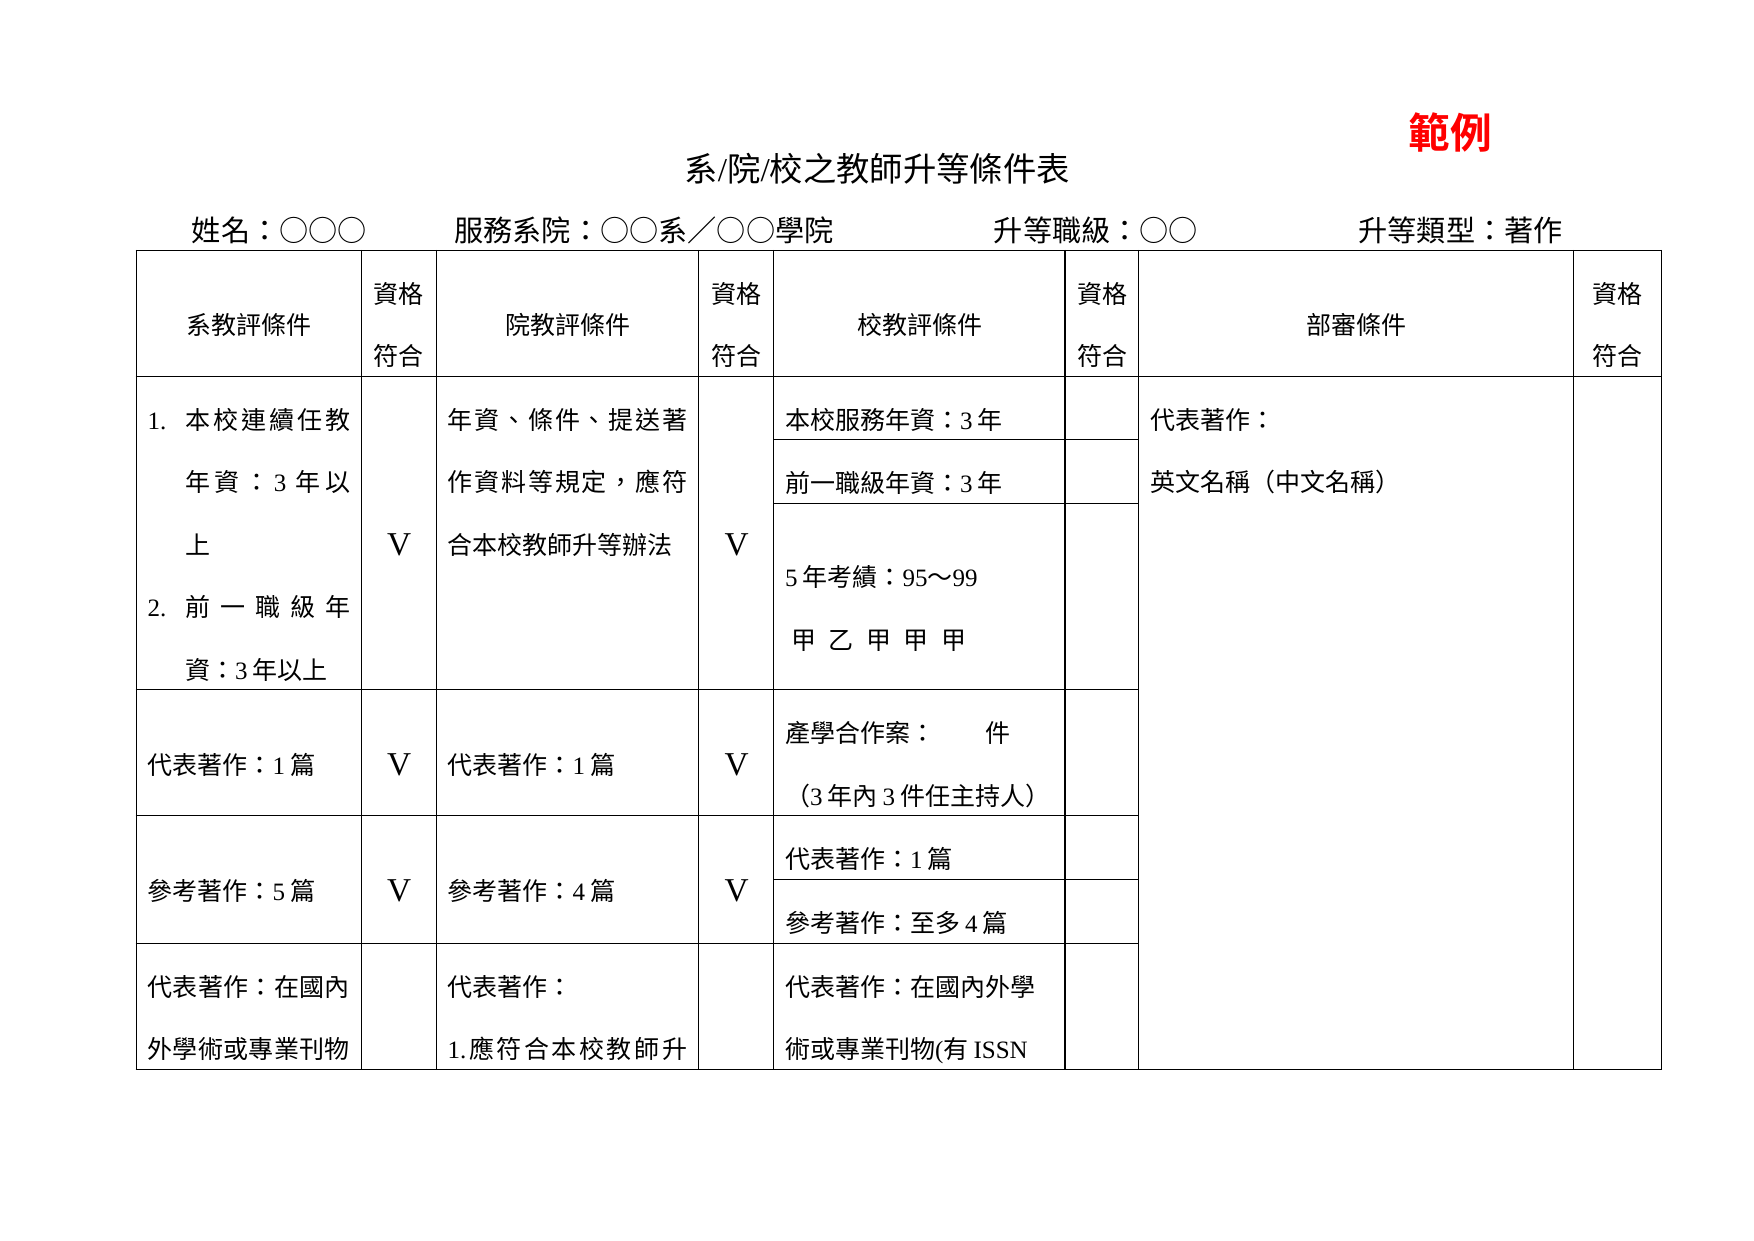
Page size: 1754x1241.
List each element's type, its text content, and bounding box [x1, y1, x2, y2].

table_cell 代表著作：在國內外學術或專業刊物(有ISSN [774, 944, 1064, 1068]
table_cell [1066, 440, 1138, 503]
table_header 校教評條件 [774, 251, 1064, 376]
text 姓名：○○○ 服務系院：○○系／○○學院 升等職級：○○ 升等類型：著作 [150, 187, 1604, 250]
table_cell [1066, 690, 1138, 815]
table_cell 參考著作：4篇 [437, 816, 698, 942]
table_cell 產學合作案： 件 （3年內3件任主持人） [774, 690, 1064, 815]
table_header 部審條件 [1139, 251, 1573, 376]
table_cell 代表著作：1篇 [437, 690, 698, 815]
table_cell [699, 944, 773, 1068]
text 系/院/校之教師升等條件表 [150, 125, 1604, 187]
table_cell [1066, 504, 1138, 689]
table_cell V [699, 377, 773, 689]
table_cell V [362, 377, 436, 689]
table_cell [1574, 377, 1661, 1068]
table_cell 參考著作：至多4篇 [774, 880, 1064, 942]
table_cell 年資、條件、提送著作資料等規定，應符合本校教師升等辦法 [437, 377, 698, 689]
table_cell 5年考績：95～99 甲 乙 甲 甲 甲 [774, 504, 1064, 689]
text [1394, 92, 1645, 183]
table_cell 代表著作：在國內外學術或專業刊物 [137, 944, 361, 1068]
table_cell V [362, 690, 436, 815]
table_header 院教評條件 [437, 251, 698, 376]
table_cell V [699, 816, 773, 942]
table_header 資格 符合 [1574, 251, 1661, 376]
table_cell [1066, 880, 1138, 942]
table_header 資格 符合 [362, 251, 436, 376]
table_cell [1066, 944, 1138, 1068]
table_cell V [362, 816, 436, 942]
table_cell 代表著作： 1.應符合本校教師升 [437, 944, 698, 1068]
table_header 資格 符合 [699, 251, 773, 376]
table_cell 代表著作： 英文名稱（中文名稱） [1139, 377, 1573, 1068]
table_cell 前一職級年資：3年 [774, 440, 1064, 503]
table_cell 本校連續任教年資：3年以上 前一職級年資：3年以上 [137, 377, 361, 689]
table_header 資格 符合 [1066, 251, 1138, 376]
table_header 系教評條件 [137, 251, 361, 376]
table_cell 代表著作：1篇 [137, 690, 361, 815]
table_cell [1066, 816, 1138, 879]
table_cell 參考著作：5篇 [137, 816, 361, 942]
table_cell 本校服務年資：3年 [774, 377, 1064, 439]
table_cell [1066, 377, 1138, 439]
text 範例 [1409, 100, 1630, 160]
table_cell V [699, 690, 773, 815]
table_cell [362, 944, 436, 1068]
table_cell 代表著作：1篇 [774, 816, 1064, 879]
